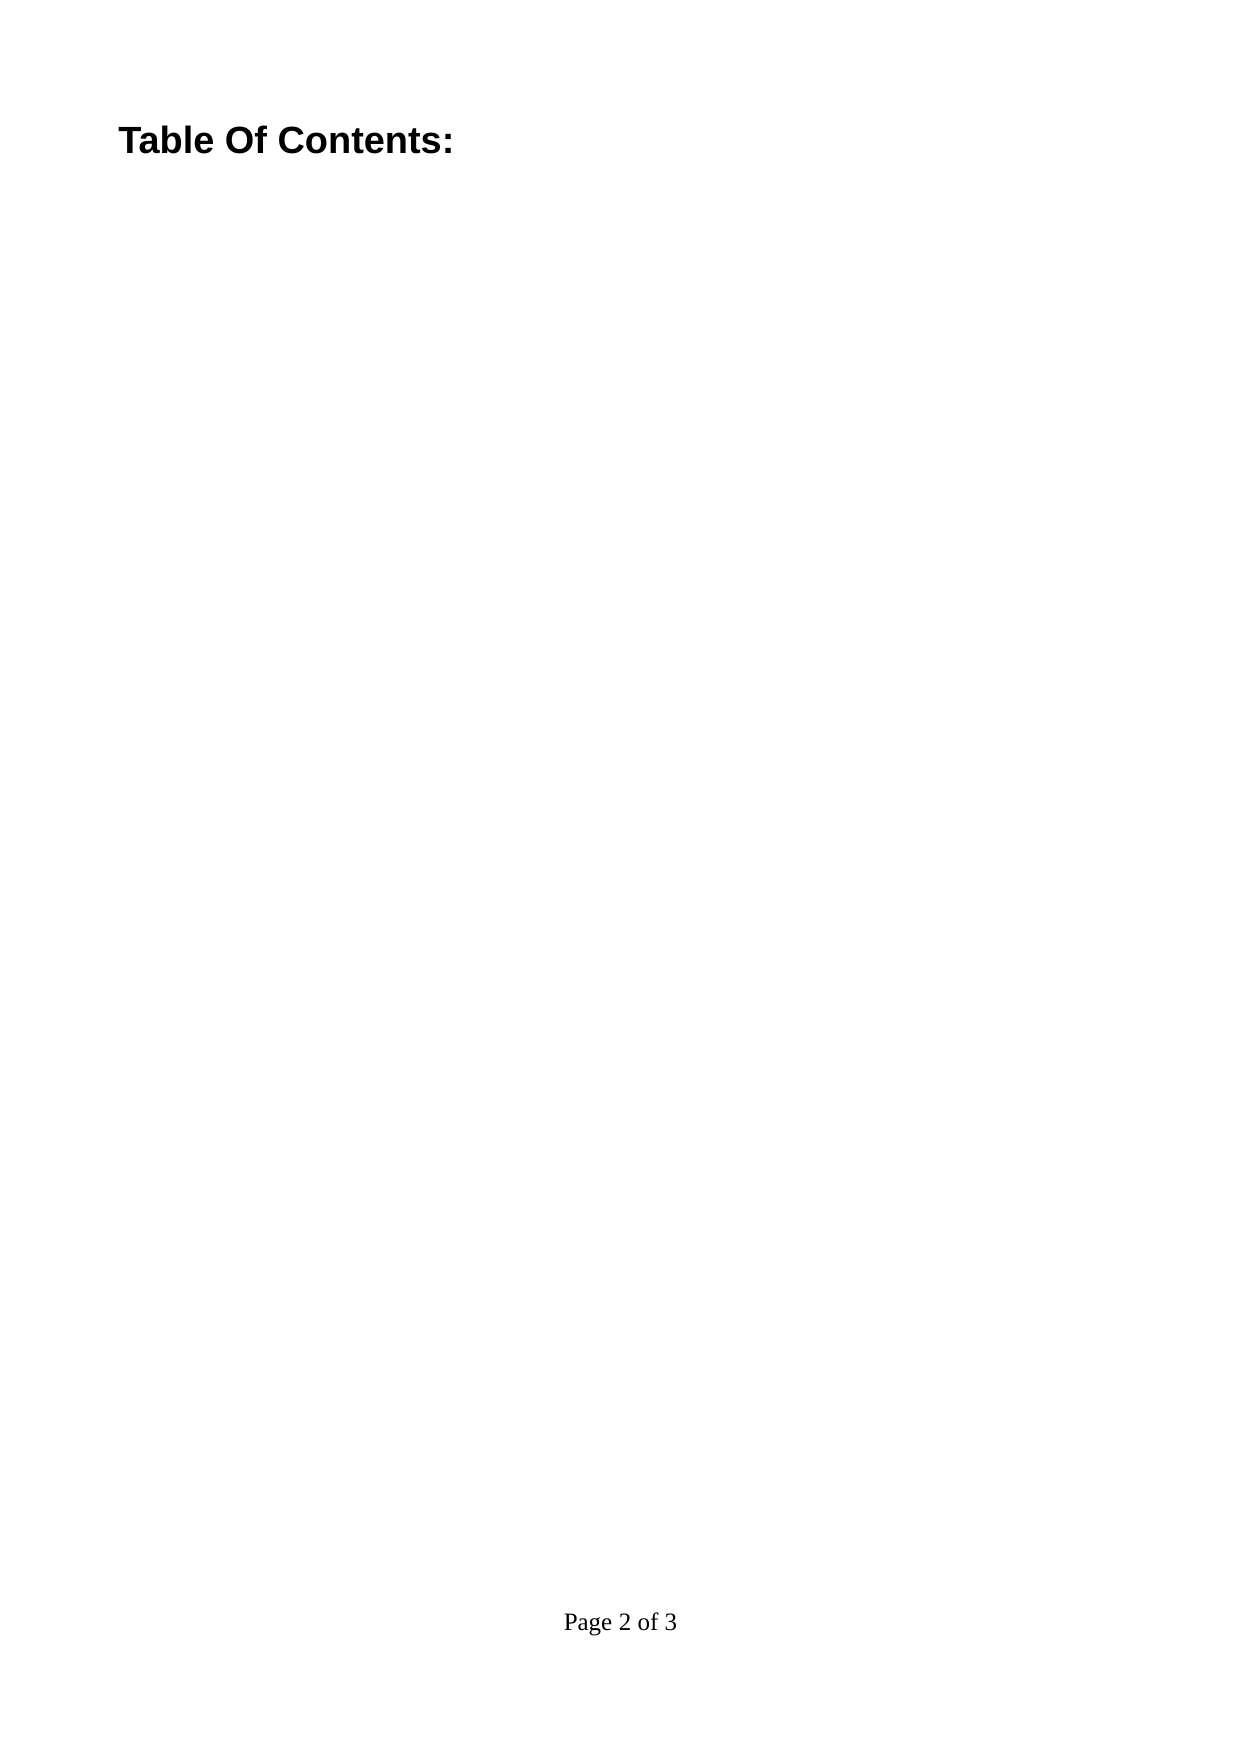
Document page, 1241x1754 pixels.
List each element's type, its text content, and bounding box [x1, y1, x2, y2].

subtitle Table Of Contents: [118, 118, 1122, 162]
